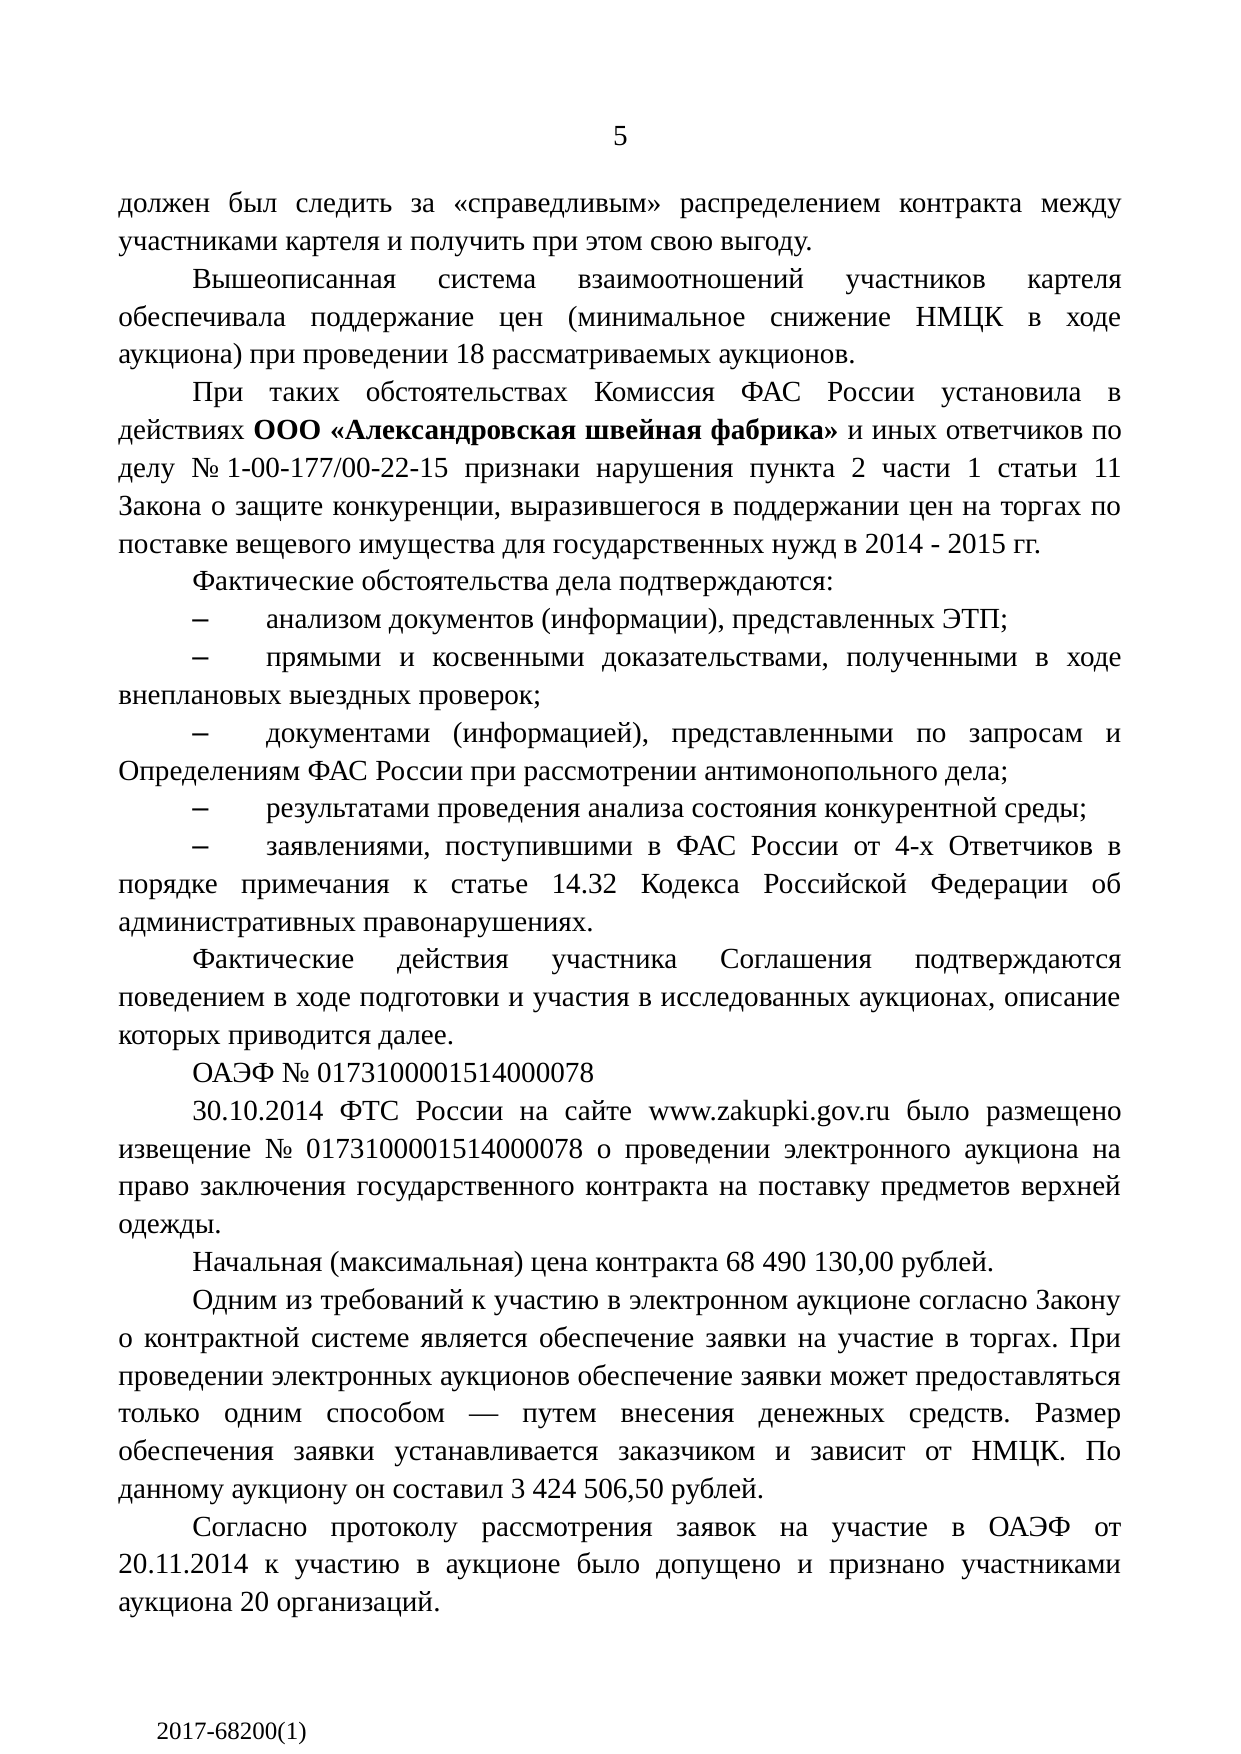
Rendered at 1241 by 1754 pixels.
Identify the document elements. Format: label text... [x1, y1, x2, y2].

text Согласно протоколу рассмотрения заявок на участие в ОАЭФ от 20.11.2014 к участию в аукционе было допущено и признано участниками аукциона 20 организаций. [118, 1504, 1122, 1618]
text При таких обстоятельствах Комиссия ФАС России установила в действиях ООО «Александровская швейная фабрика» и иных ответчиков по делу № 1-00-177/00-22-15 признаки нарушения пункта 2 части 1 статьи 11 Закона о защите конкуренции, выразившегося в поддержании цен на торгах по поставке вещевого имущества для государственных нужд в 2014 - 2015 гг. [118, 370, 1122, 559]
list результатами проведения анализа состояния конкурентной среды; [118, 786, 1122, 824]
text должен был следить за «справедливым» распределением контракта между участниками картеля и получить при этом свою выгоду. [118, 181, 1122, 257]
text Вышеописанная система взаимоотношений участников картеля обеспечивала поддержание цен (минимальное снижение НМЦК в ходе аукциона) при проведении 18 рассматриваемых аукционов. [118, 257, 1122, 370]
list документами (информацией), представленными по запросам и Определениям ФАС России при рассмотрении антимонопольного дела; [118, 711, 1122, 786]
text ОАЭФ № 0173100001514000078 [118, 1051, 1122, 1089]
text Фактические обстоятельства дела подтверждаются: [118, 559, 1122, 597]
list анализом документов (информации), представленных ЭТП; [118, 597, 1122, 635]
text Фактические действия участника Соглашения подтверждаются поведением в ходе подготовки и участия в исследованных аукционах, описание которых приводится далее. [118, 937, 1122, 1051]
text Одним из требований к участию в электронном аукционе согласно Закону о контрактной системе является обеспечение заявки на участие в торгах. При проведении электронных аукционов обеспечение заявки может предоставляться только одним способом — путем внесения денежных средств. Размер обеспечения заявки устанавливается заказчиком и зависит от НМЦК. По данному аукциону он составил 3 424 506,50 рублей. [118, 1278, 1122, 1504]
list прямыми и косвенными доказательствами, полученными в ходе внеплановых выездных проверок; [118, 635, 1122, 711]
text 30.10.2014 ФТС России на сайте www.zakupki.gov.ru было размещено извещение № 0173100001514000078 о проведении электронного аукциона на право заключения государственного контракта на поставку предметов верхней одежды. [118, 1089, 1122, 1240]
text Начальная (максимальная) цена контракта 68 490 130,00 рублей. [118, 1240, 1122, 1278]
list заявлениями, поступившими в ФАС России от 4-х Ответчиков в порядке примечания к статье 14.32 Кодекса Российской Федерации об административных правонарушениях. [118, 824, 1122, 937]
